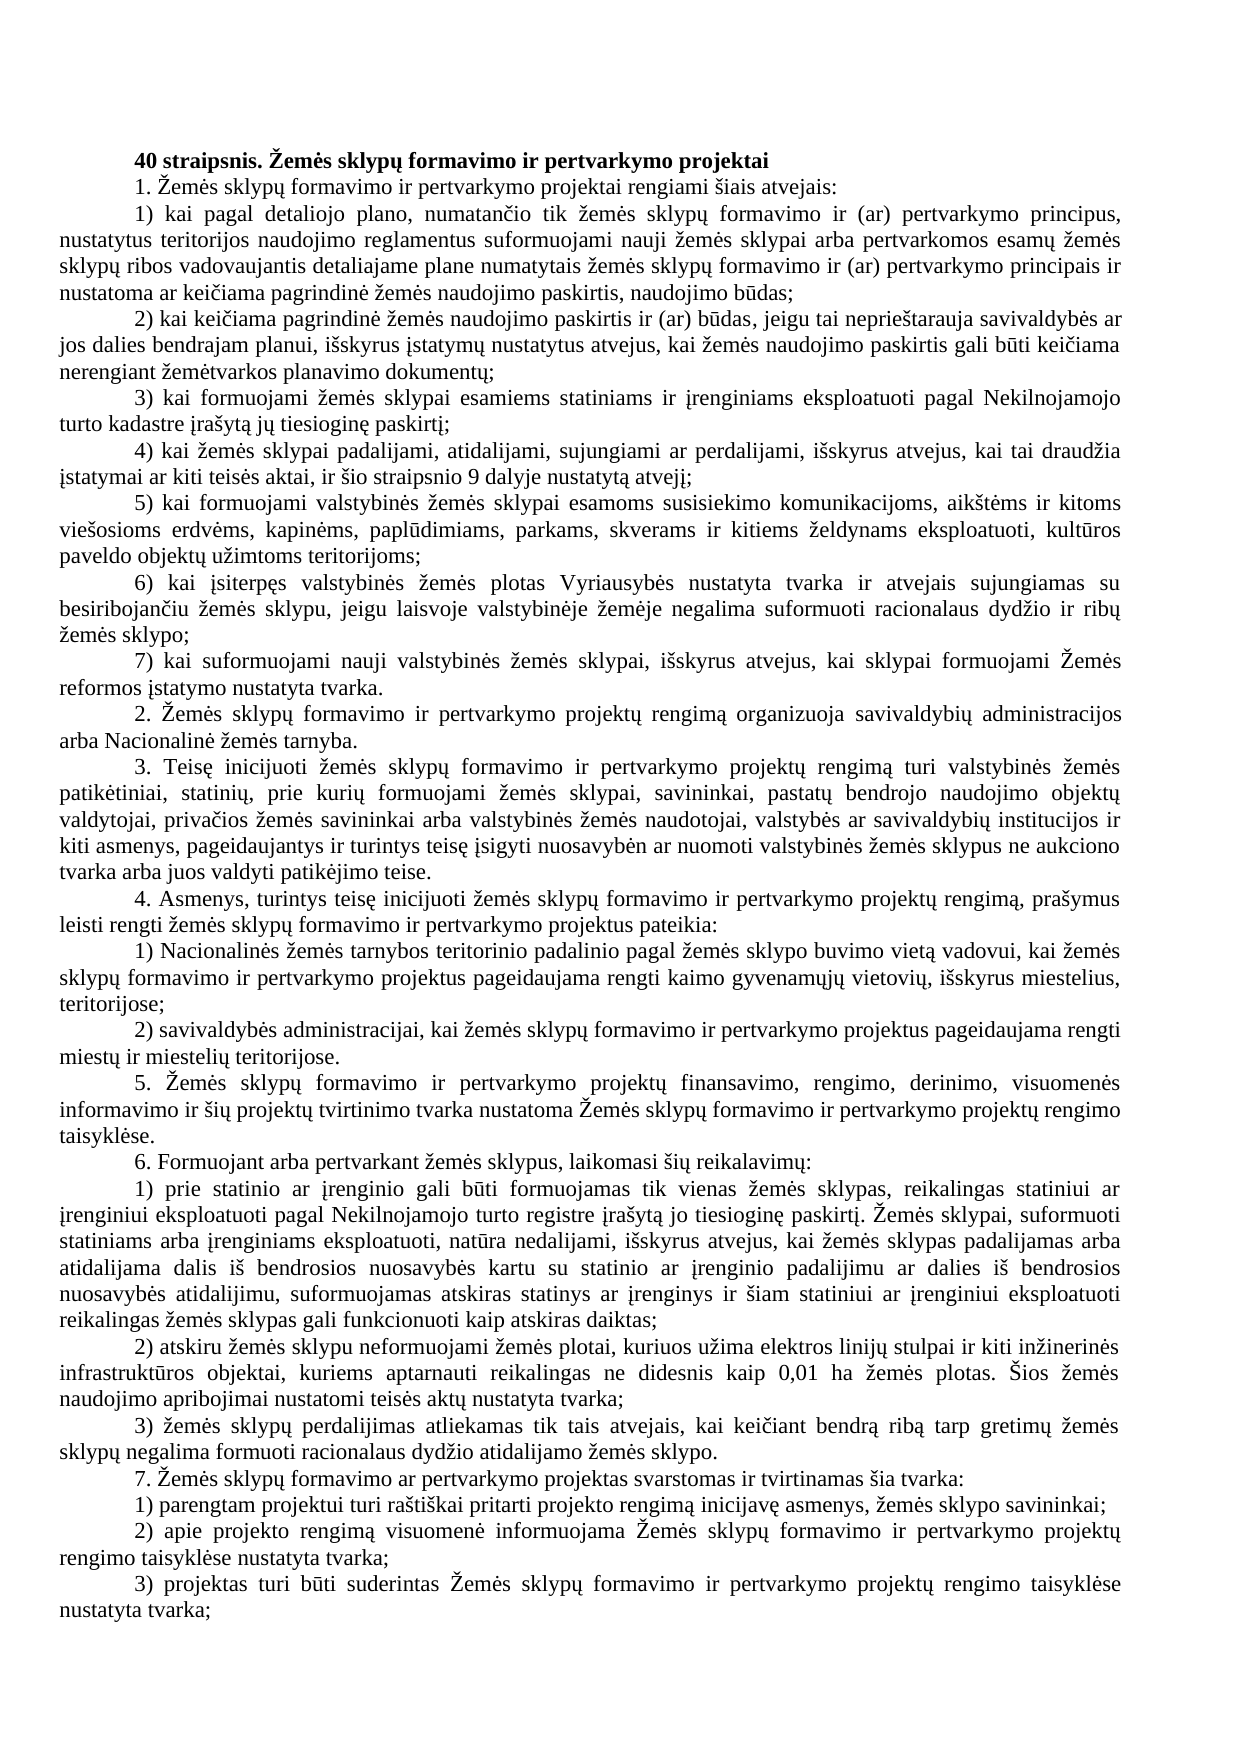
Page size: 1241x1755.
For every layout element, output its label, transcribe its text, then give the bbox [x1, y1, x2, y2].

text 1) prie statinio ar įrenginio gali būti formuojamas tik vienas žemės sklypas, reikalingas statiniui ar įrenginiui eksploatuoti pagal Nekilnojamojo turto registre įrašytą jo tiesioginę paskirtį. Žemės sklypai, suformuoti statiniams arba įrenginiams eksploatuoti, natūra nedalijami, išskyrus atvejus, kai žemės sklypas padalijamas arba atidalijama dalis iš bendrosios nuosavybės kartu su statinio ar įrenginio padalijimu ar dalies iš bendrosios nuosavybės atidalijimu, suformuojamas atskiras statinys ar įrenginys ir šiam statiniui ar įrenginiui eksploatuoti reikalingas žemės sklypas gali funkcionuoti kaip atskiras daiktas; [59, 1175, 1122, 1333]
text 1) parengtam projektui turi raštiškai pritarti projekto rengimą inicijavę asmenys, žemės sklypo savininkai; [59, 1491, 1122, 1517]
text 2) atskiru žemės sklypu neformuojami žemės plotai, kuriuos užima elektros linijų stulpai ir kiti inžinerinės infrastruktūros objektai, kuriems aptarnauti reikalingas ne didesnis kaip 0,01 ha žemės plotas. Šios žemės naudojimo apribojimai nustatomi teisės aktų nustatyta tvarka; [59, 1333, 1121, 1412]
text 4. Asmenys, turintys teisę inicijuoti žemės sklypų formavimo ir pertvarkymo projektų rengimą, prašymus leisti rengti žemės sklypų formavimo ir pertvarkymo projektus pateikia: [59, 885, 1122, 937]
text 4) kai žemės sklypai padalijami, atidalijami, sujungiami ar perdalijami, išskyrus atvejus, kai tai draudžia įstatymai ar kiti teisės aktai, ir šio straipsnio 9 dalyje nustatytą atvejį; [59, 437, 1122, 489]
text 2) savivaldybės administracijai, kai žemės sklypų formavimo ir pertvarkymo projektus pageidaujama rengti miestų ir miestelių teritorijose. [59, 1017, 1122, 1069]
text 5) kai formuojami valstybinės žemės sklypai esamoms susisiekimo komunikacijoms, aikštėms ir kitoms viešosioms erdvėms, kapinėms, paplūdimiams, parkams, skverams ir kitiems želdynams eksploatuoti, kultūros paveldo objektų užimtoms teritorijoms; [59, 489, 1122, 568]
text 6. Formuojant arba pertvarkant žemės sklypus, laikomasi šių reikalavimų: [59, 1148, 1122, 1175]
text 5. Žemės sklypų formavimo ir pertvarkymo projektų finansavimo, rengimo, derinimo, visuomenės informavimo ir šių projektų tvirtinimo tvarka nustatoma Žemės sklypų formavimo ir pertvarkymo projektų rengimo taisyklėse. [59, 1069, 1122, 1148]
text 2) apie projekto rengimą visuomenė informuojama Žemės sklypų formavimo ir pertvarkymo projektų rengimo taisyklėse nustatyta tvarka; [59, 1517, 1122, 1570]
text 1. Žemės sklypų formavimo ir pertvarkymo projektai rengiami šiais atvejais: [59, 173, 1122, 199]
text 3) projektas turi būti suderintas Žemės sklypų formavimo ir pertvarkymo projektų rengimo taisyklėse nustatyta tvarka; [59, 1570, 1122, 1623]
text 1) kai pagal detaliojo plano, numatančio tik žemės sklypų formavimo ir (ar) pertvarkymo principus, nustatytus teritorijos naudojimo reglamentus suformuojami nauji žemės sklypai arba pertvarkomos esamų žemės sklypų ribos vadovaujantis detaliajame plane numatytais žemės sklypų formavimo ir (ar) pertvarkymo principais ir nustatoma ar keičiama pagrindinė žemės naudojimo paskirtis, naudojimo būdas; [59, 199, 1122, 305]
text 6) kai įsiterpęs valstybinės žemės plotas Vyriausybės nustatyta tvarka ir atvejais sujungiamas su besiribojančiu žemės sklypu, jeigu laisvoje valstybinėje žemėje negalima suformuoti racionalaus dydžio ir ribų žemės sklypo; [59, 568, 1122, 648]
text 3. Teisę inicijuoti žemės sklypų formavimo ir pertvarkymo projektų rengimą turi valstybinės žemės patikėtiniai, statinių, prie kurių formuojami žemės sklypai, savininkai, pastatų bendrojo naudojimo objektų valdytojai, privačios žemės savininkai arba valstybinės žemės naudotojai, valstybės ar savivaldybių institucijos ir kiti asmenys, pageidaujantys ir turintys teisę įsigyti nuosavybėn ar nuomoti valstybinės žemės sklypus ne aukciono tvarka arba juos valdyti patikėjimo teise. [59, 753, 1122, 885]
text 7. Žemės sklypų formavimo ar pertvarkymo projektas svarstomas ir tvirtinamas šia tvarka: [59, 1464, 1122, 1491]
text 2) kai keičiama pagrindinė žemės naudojimo paskirtis ir (ar) būdas, jeigu tai neprieštarauja savivaldybės ar jos dalies bendrajam planui, išskyrus įstatymų nustatytus atvejus, kai žemės naudojimo paskirtis gali būti keičiama nerengiant žemėtvarkos planavimo dokumentų; [59, 305, 1122, 384]
text 2. Žemės sklypų formavimo ir pertvarkymo projektų rengimą organizuoja savivaldybių administracijos arba Nacionalinė žemės tarnyba. [59, 700, 1122, 753]
text 7) kai suformuojami nauji valstybinės žemės sklypai, išskyrus atvejus, kai sklypai formuojami Žemės reformos įstatymo nustatyta tvarka. [59, 648, 1122, 700]
text 3) žemės sklypų perdalijimas atliekamas tik tais atvejais, kai keičiant bendrą ribą tarp gretimų žemės sklypų negalima formuoti racionalaus dydžio atidalijamo žemės sklypo. [59, 1412, 1121, 1464]
text 40 straipsnis. Žemės sklypų formavimo ir pertvarkymo projektai [59, 147, 1122, 173]
text 3) kai formuojami žemės sklypai esamiems statiniams ir įrenginiams eksploatuoti pagal Nekilnojamojo turto kadastre įrašytą jų tiesioginę paskirtį; [59, 384, 1122, 437]
text 1) Nacionalinės žemės tarnybos teritorinio padalinio pagal žemės sklypo buvimo vietą vadovui, kai žemės sklypų formavimo ir pertvarkymo projektus pageidaujama rengti kaimo gyvenamųjų vietovių, išskyrus miestelius, teritorijose; [59, 937, 1122, 1017]
